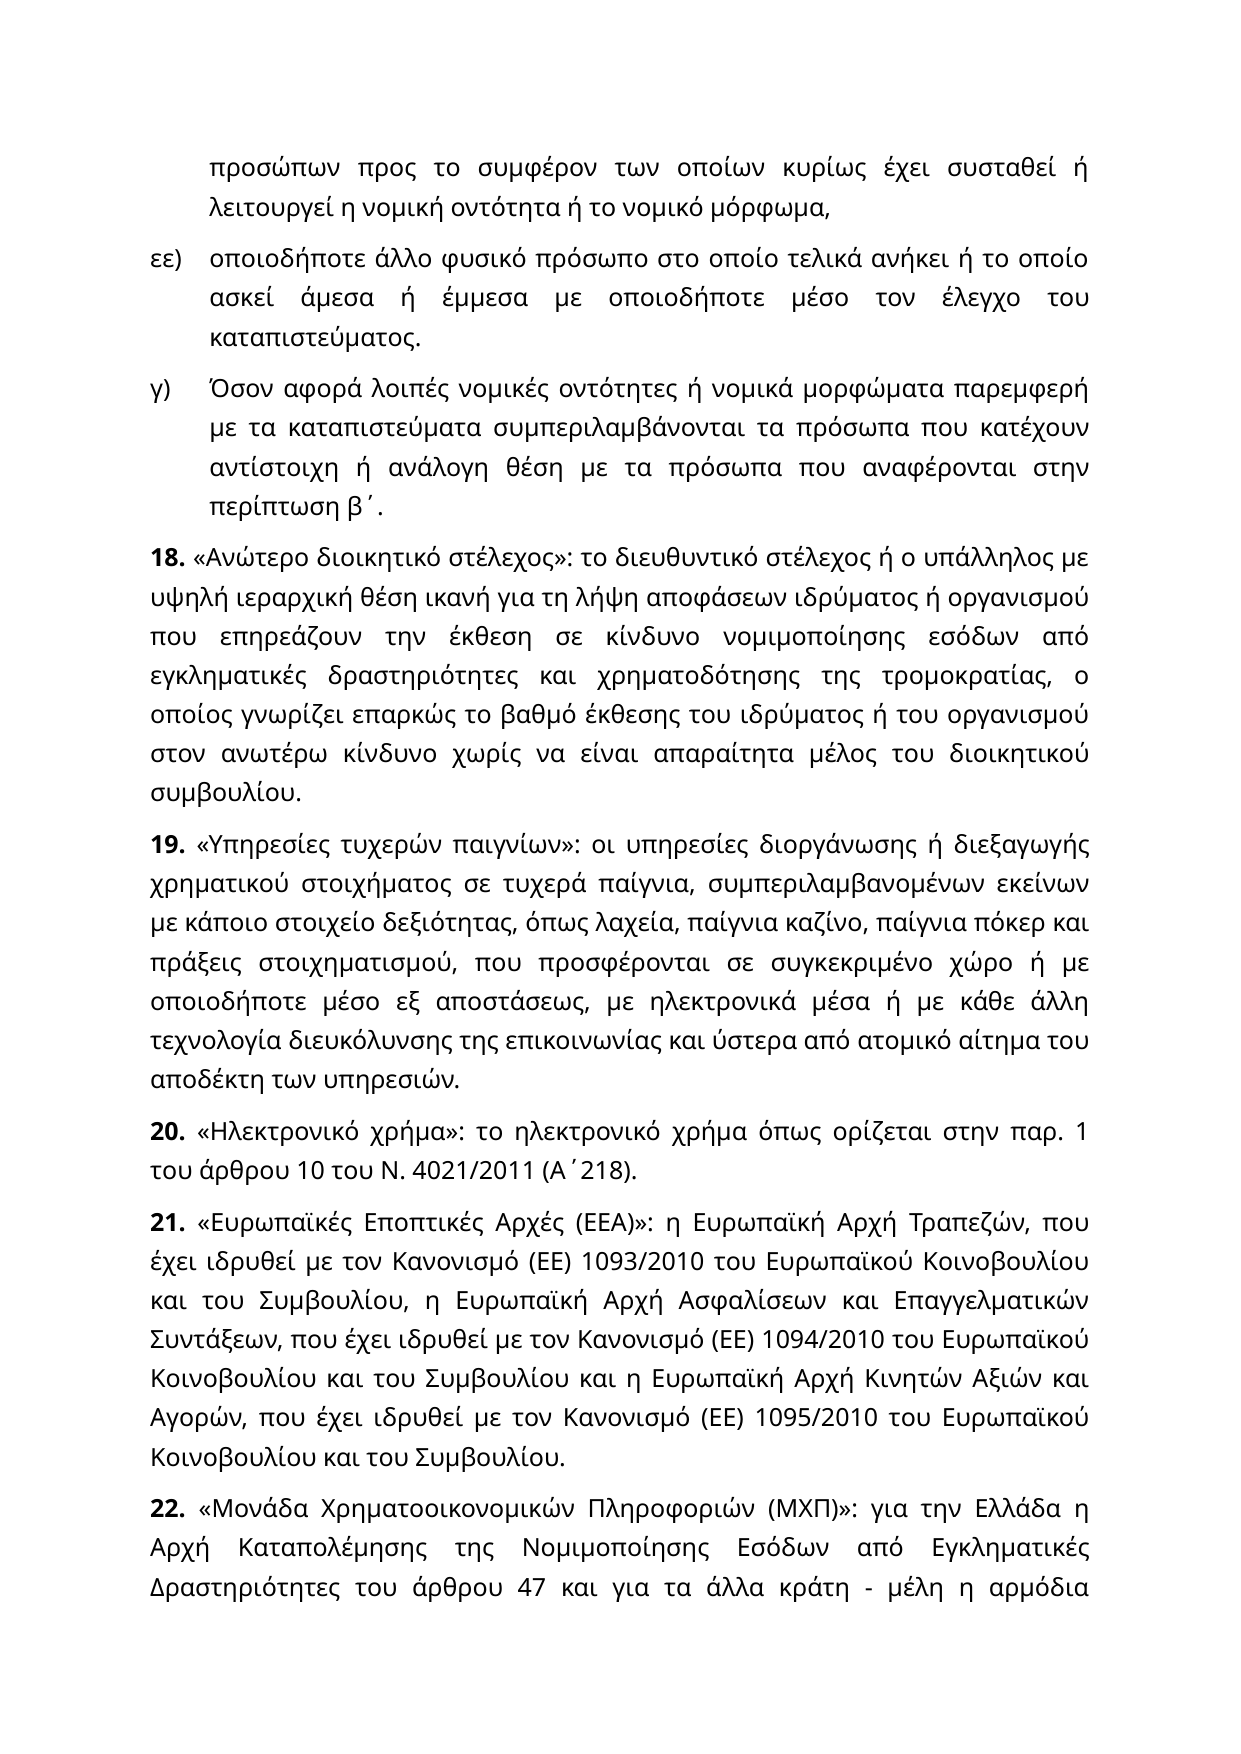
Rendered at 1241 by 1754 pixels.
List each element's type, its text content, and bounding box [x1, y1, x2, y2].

text 22. «Μονάδα Χρηματοοικονομικών Πληροφοριών (ΜΧΠ)»: για την Ελλάδα η Αρχή Καταπολέμησης της Νομιμοποίησης Εσόδων από Εγκληματικές Δραστηριότητες του άρθρου 47 και για τα άλλα κράτη - μέλη η αρμόδια [150, 1491, 1090, 1603]
list γ) Όσον αφορά λοιπές νομικές οντότητες ή νομικά μορφώματα παρεμφερή με τα καταπιστεύματα συμπεριλαμβάνονται τα πρόσωπα που κατέχουν αντίστοιχη ή ανάλογη θέση με τα πρόσωπα που αναφέρονται στην περίπτωση β΄. [150, 371, 1090, 522]
list προσώπων προς το συμφέρον των οποίων κυρίως έχει συσταθεί ή λειτουργεί η νομική οντότητα ή το νομικό μόρφωμα, [150, 150, 1090, 223]
text 21. «Ευρωπαϊκές Εποπτικές Αρχές (ΕΕΑ)»: η Ευρωπαϊκή Αρχή Τραπεζών, που έχει ιδρυθεί με τον Κανονισμό (ΕΕ) 1093/2010 του Ευρωπαϊκού Κοινοβουλίου και του Συμβουλίου, η Ευρωπαϊκή Αρχή Ασφαλίσεων και Επαγγελματικών Συντάξεων, που έχει ιδρυθεί με τον Κανονισμό (ΕΕ) 1094/2010 του Ευρωπαϊκού Κοινοβουλίου και του Συμβουλίου και η Ευρωπαϊκή Αρχή Κινητών Αξιών και Αγορών, που έχει ιδρυθεί με τον Κανονισμό (ΕΕ) 1095/2010 του Ευρωπαϊκού Κοινοβουλίου και του Συμβουλίου. [150, 1204, 1090, 1473]
text 19. «Υπηρεσίες τυχερών παιγνίων»: οι υπηρεσίες διοργάνωσης ή διεξαγωγής χρηματικού στοιχήματος σε τυχερά παίγνια, συμπεριλαμβανομένων εκείνων με κάποιο στοιχείο δεξιότητας, όπως λαχεία, παίγνια καζίνο, παίγνια πόκερ και πράξεις στοιχηματισμού, που προσφέρονται σε συγκεκριμένο χώρο ή με οποιοδήποτε μέσο εξ αποστάσεως, με ηλεκτρονικά μέσα ή με κάθε άλλη τεχνολογία διευκόλυνσης της επικοινωνίας και ύστερα από ατομικό αίτημα του αποδέκτη των υπηρεσιών. [150, 827, 1090, 1096]
text 18. «Ανώτερο διοικητικό στέλεχος»: το διευθυντικό στέλεχος ή ο υπάλληλος με υψηλή ιεραρχική θέση ικανή για τη λήψη αποφάσεων ιδρύματος ή οργανισμού που επηρεάζουν την έκθεση σε κίνδυνο νομιμοποίησης εσόδων από εγκληματικές δραστηριότητες και χρηματοδότησης της τρομοκρατίας, ο οποίος γνωρίζει επαρκώς το βαθμό έκθεσης του ιδρύματος ή του οργανισμού στον ανωτέρω κίνδυνο χωρίς να είναι απαραίτητα μέλος του διοικητικού συμβουλίου. [150, 540, 1090, 809]
text 20. «Ηλεκτρονικό χρήμα»: το ηλεκτρονικό χρήμα όπως ορίζεται στην παρ. 1 του άρθρου 10 του Ν. 4021/2011 (Α΄218). [150, 1113, 1090, 1187]
list εε) οποιοδήποτε άλλο φυσικό πρόσωπο στο οποίο τελικά ανήκει ή το οποίο ασκεί άμεσα ή έμμεσα με οποιοδήποτε μέσο τον έλεγχο του καταπιστεύματος. [150, 241, 1090, 353]
